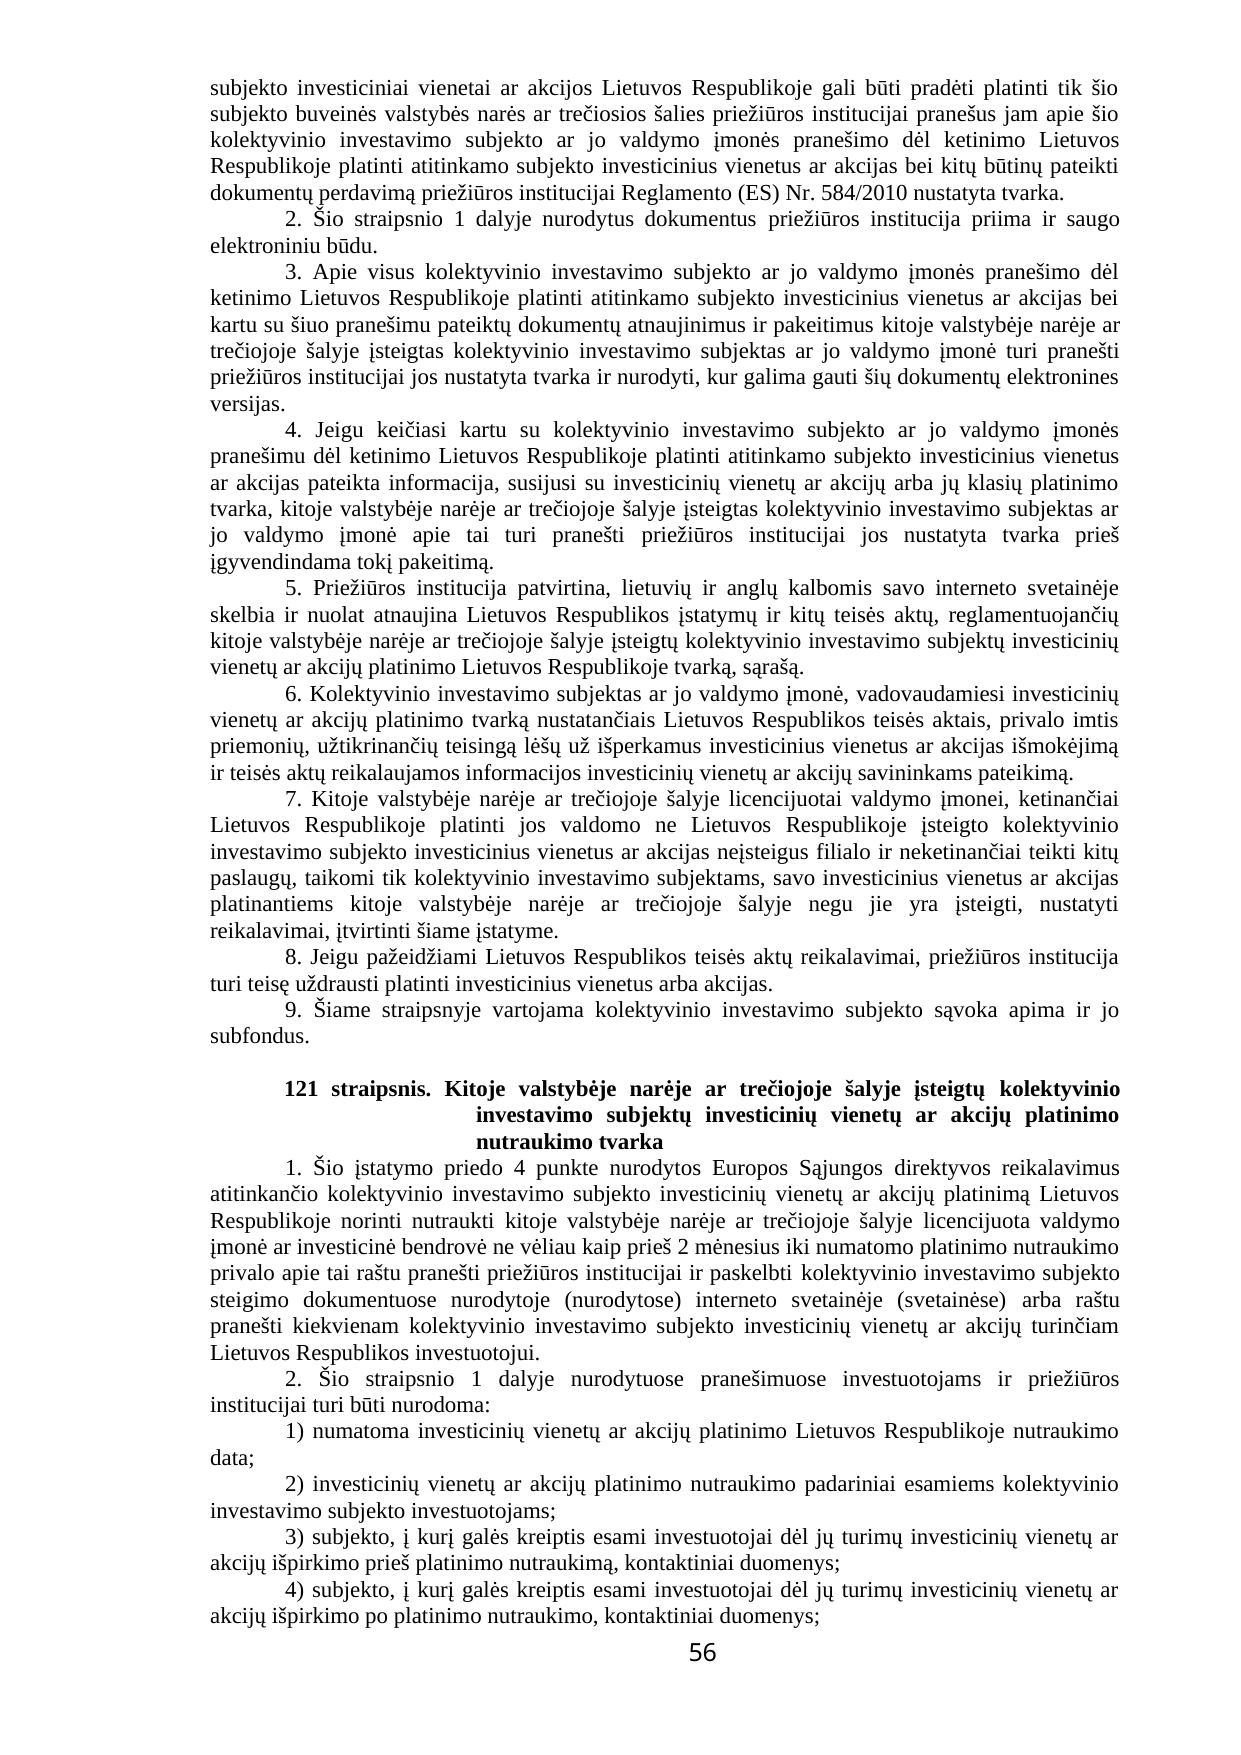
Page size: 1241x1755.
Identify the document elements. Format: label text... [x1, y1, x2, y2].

text 3) subjekto, į kurį galės kreiptis esami investuotojai dėl jų turimų investicinių vienetų ar akcijų išpirkimo prieš platinimo nutraukimą, kontaktiniai duomenys; [210, 1523, 1120, 1576]
text 4) subjekto, į kurį galės kreiptis esami investuotojai dėl jų turimų investicinių vienetų ar akcijų išpirkimo po platinimo nutraukimo, kontaktiniai duomenys; [210, 1576, 1120, 1628]
text 9. Šiame straipsnyje vartojama kolektyvinio investavimo subjekto sąvoka apima ir jo subfondus. [210, 996, 1120, 1049]
text 2) investicinių vienetų ar akcijų platinimo nutraukimo padariniai esamiems kolektyvinio investavimo subjekto investuotojams; [210, 1470, 1120, 1523]
text subjekto investiciniai vienetai ar akcijos Lietuvos Respublikoje gali būti pradėti platinti tik šio subjekto buveinės valstybės narės ar trečiosios šalies priežiūros institucijai pranešus jam apie šio kolektyvinio investavimo subjekto ar jo valdymo įmonės pranešimo dėl ketinimo Lietuvos Respublikoje platinti atitinkamo subjekto investicinius vienetus ar akcijas bei kitų būtinų pateikti dokumentų perdavimą priežiūros institucijai Reglamento (ES) Nr. 584/2010 nustatyta tvarka. [210, 73, 1120, 205]
text 2. Šio straipsnio 1 dalyje nurodytus dokumentus priežiūros institucija priima ir saugo elektroniniu būdu. [210, 205, 1120, 258]
text 6. Kolektyvinio investavimo subjektas ar jo valdymo įmonė, vadovaudamiesi investicinių vienetų ar akcijų platinimo tvarką nustatančiais Lietuvos Respublikos teisės aktais, privalo imtis priemonių, užtikrinančių teisingą lėšų už išperkamus investicinius vienetus ar akcijas išmokėjimą ir teisės aktų reikalaujamos informacijos investicinių vienetų ar akcijų savininkams pateikimą. [210, 680, 1120, 785]
text 5. Priežiūros institucija patvirtina, lietuvių ir anglų kalbomis savo interneto svetainėje skelbia ir nuolat atnaujina Lietuvos Respublikos įstatymų ir kitų teisės aktų, reglamentuojančių kitoje valstybėje narėje ar trečiojoje šalyje įsteigtų kolektyvinio investavimo subjektų investicinių vienetų ar akcijų platinimo Lietuvos Respublikoje tvarką, sąrašą. [210, 574, 1120, 680]
text 4. Jeigu keičiasi kartu su kolektyvinio investavimo subjekto ar jo valdymo įmonės pranešimu dėl ketinimo Lietuvos Respublikoje platinti atitinkamo subjekto investicinius vienetus ar akcijas pateikta informacija, susijusi su investicinių vienetų ar akcijų arba jų klasių platinimo tvarka, kitoje valstybėje narėje ar trečiojoje šalyje įsteigtas kolektyvinio investavimo subjektas ar jo valdymo įmonė apie tai turi pranešti priežiūros institucijai jos nustatyta tvarka prieš įgyvendindama tokį pakeitimą. [210, 416, 1120, 574]
text 3. Apie visus kolektyvinio investavimo subjekto ar jo valdymo įmonės pranešimo dėl ketinimo Lietuvos Respublikoje platinti atitinkamo subjekto investicinius vienetus ar akcijas bei kartu su šiuo pranešimu pateiktų dokumentų atnaujinimus ir pakeitimus kitoje valstybėje narėje ar trečiojoje šalyje įsteigtas kolektyvinio investavimo subjektas ar jo valdymo įmonė turi pranešti priežiūros institucijai jos nustatyta tvarka ir nurodyti, kur galima gauti šių dokumentų elektronines versijas. [210, 258, 1120, 416]
text 8. Jeigu pažeidžiami Lietuvos Respublikos teisės aktų reikalavimai, priežiūros institucija turi teisę uždrausti platinti investicinius vienetus arba akcijas. [210, 943, 1120, 996]
text 1. Šio įstatymo priedo 4 punkte nurodytos Europos Sąjungos direktyvos reikalavimus atitinkančio kolektyvinio investavimo subjekto investicinių vienetų ar akcijų platinimą Lietuvos Respublikoje norinti nutraukti kitoje valstybėje narėje ar trečiojoje šalyje licencijuota valdymo įmonė ar investicinė bendrovė ne vėliau kaip prieš 2 mėnesius iki numatomo platinimo nutraukimo privalo apie tai raštu pranešti priežiūros institucijai ir paskelbti kolektyvinio investavimo subjekto steigimo dokumentuose nurodytoje (nurodytose) interneto svetainėje (svetainėse) arba raštu pranešti kiekvienam kolektyvinio investavimo subjekto investicinių vienetų ar akcijų turinčiam Lietuvos Respublikos investuotojui. [210, 1154, 1120, 1365]
text 121 straipsnis. Kitoje valstybėje narėje ar trečiojoje šalyje įsteigtų kolektyvinio investavimo subjektų investicinių vienetų ar akcijų platinimo nutraukimo tvarka [284, 1075, 1120, 1154]
text 1) numatoma investicinių vienetų ar akcijų platinimo Lietuvos Respublikoje nutraukimo data; [210, 1418, 1120, 1470]
text 2. Šio straipsnio 1 dalyje nurodytuose pranešimuose investuotojams ir priežiūros institucijai turi būti nurodoma: [210, 1365, 1120, 1418]
text 7. Kitoje valstybėje narėje ar trečiojoje šalyje licencijuotai valdymo įmonei, ketinančiai Lietuvos Respublikoje platinti jos valdomo ne Lietuvos Respublikoje įsteigto kolektyvinio investavimo subjekto investicinius vienetus ar akcijas neįsteigus filialo ir neketinančiai teikti kitų paslaugų, taikomi tik kolektyvinio investavimo subjektams, savo investicinius vienetus ar akcijas platinantiems kitoje valstybėje narėje ar trečiojoje šalyje negu jie yra įsteigti, nustatyti reikalavimai, įtvirtinti šiame įstatyme. [210, 785, 1120, 943]
